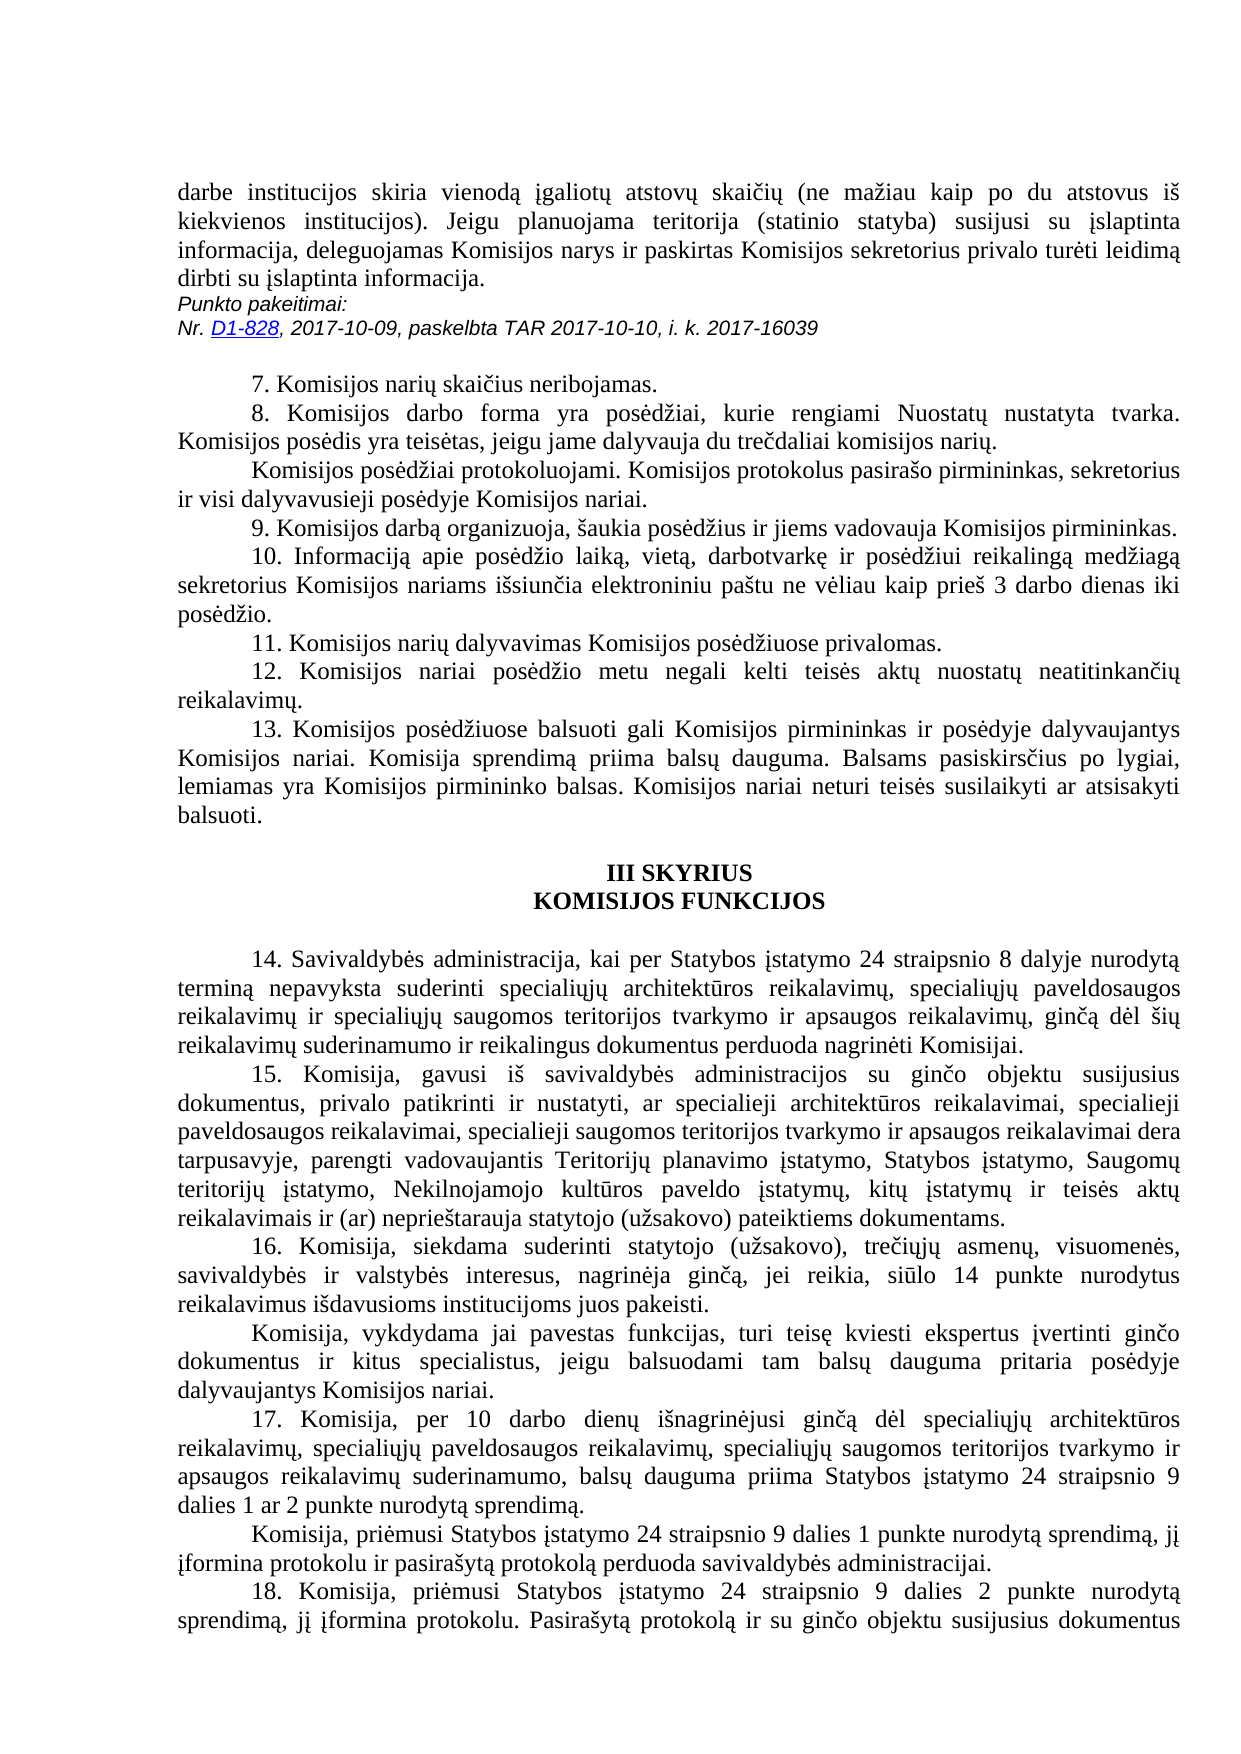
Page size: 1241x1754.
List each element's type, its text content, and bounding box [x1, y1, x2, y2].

text III SKYRIUS [177, 858, 1181, 886]
text darbe institucijos skiria vienodą įgaliotų atstovų skaičių (ne mažiau kaip po du atstovus iš kiekvienos institucijos). Jeigu planuojama teritorija (statinio statyba) susijusi su įslaptinta informacija, deleguojamas Komisijos narys ir paskirtas Komisijos sekretorius privalo turėti leidimą dirbti su įslaptinta informacija. [177, 177, 1181, 292]
text Nr. D1-828, 2017-10-09, paskelbta TAR 2017-10-10, i. k. 2017-16039 [177, 316, 1181, 340]
text 18. Komisija, priėmusi Statybos įstatymo 24 straipsnio 9 dalies 2 punkte nurodytą sprendimą, jį įformina protokolu. Pasirašytą protokolą ir su ginčo objektu susijusius dokumentus [177, 1576, 1181, 1634]
text 16. Komisija, siekdama suderinti statytojo (užsakovo), trečiųjų asmenų, visuomenės, savivaldybės ir valstybės interesus, nagrinėja ginčą, jei reikia, siūlo 14 punkte nurodytus reikalavimus išdavusioms institucijoms juos pakeisti. [177, 1231, 1181, 1318]
text 7. Komisijos narių skaičius neribojamas. [177, 369, 1181, 398]
text KOMISIJOS FUNKCIJOS [177, 886, 1181, 915]
text 8. Komisijos darbo forma yra posėdžiai, kurie rengiami Nuostatų nustatyta tvarka. Komisijos posėdis yra teisėtas, jeigu jame dalyvauja du trečdaliai komisijos narių. [177, 398, 1181, 455]
text Komisijos posėdžiai protokoluojami. Komisijos protokolus pasirašo pirmininkas, sekretorius ir visi dalyvavusieji posėdyje Komisijos nariai. [177, 455, 1181, 513]
text 17. Komisija, per 10 darbo dienų išnagrinėjusi ginčą dėl specialiųjų architektūros reikalavimų, specialiųjų paveldosaugos reikalavimų, specialiųjų saugomos teritorijos tvarkymo ir apsaugos reikalavimų suderinamumo, balsų dauguma priima Statybos įstatymo 24 straipsnio 9 dalies 1 ar 2 punkte nurodytą sprendimą. [177, 1404, 1181, 1519]
text Punkto pakeitimai: [177, 292, 1181, 316]
text 11. Komisijos narių dalyvavimas Komisijos posėdžiuose privalomas. [177, 628, 1181, 656]
text 14. Savivaldybės administracija, kai per Statybos įstatymo 24 straipsnio 8 dalyje nurodytą terminą nepavyksta suderinti specialiųjų architektūros reikalavimų, specialiųjų paveldosaugos reikalavimų ir specialiųjų saugomos teritorijos tvarkymo ir apsaugos reikalavimų, ginčą dėl šių reikalavimų suderinamumo ir reikalingus dokumentus perduoda nagrinėti Komisijai. [177, 944, 1181, 1059]
text Komisija, vykdydama jai pavestas funkcijas, turi teisę kviesti ekspertus įvertinti ginčo dokumentus ir kitus specialistus, jeigu balsuodami tam balsų dauguma pritaria posėdyje dalyvaujantys Komisijos nariai. [177, 1318, 1181, 1404]
text 10. Informaciją apie posėdžio laiką, vietą, darbotvarkę ir posėdžiui reikalingą medžiagą sekretorius Komisijos nariams išsiunčia elektroniniu paštu ne vėliau kaip prieš 3 darbo dienas iki posėdžio. [177, 541, 1181, 628]
text 15. Komisija, gavusi iš savivaldybės administracijos su ginčo objektu susijusius dokumentus, privalo patikrinti ir nustatyti, ar specialieji architektūros reikalavimai, specialieji paveldosaugos reikalavimai, specialieji saugomos teritorijos tvarkymo ir apsaugos reikalavimai dera tarpusavyje, parengti vadovaujantis Teritorijų planavimo įstatymo, Statybos įstatymo, Saugomų teritorijų įstatymo, Nekilnojamojo kultūros paveldo įstatymų, kitų įstatymų ir teisės aktų reikalavimais ir (ar) neprieštarauja statytojo (užsakovo) pateiktiems dokumentams. [177, 1059, 1181, 1231]
text 12. Komisijos nariai posėdžio metu negali kelti teisės aktų nuostatų neatitinkančių reikalavimų. [177, 656, 1181, 714]
text 13. Komisijos posėdžiuose balsuoti gali Komisijos pirmininkas ir posėdyje dalyvaujantys Komisijos nariai. Komisija sprendimą priima balsų dauguma. Balsams pasiskirsčius po lygiai, lemiamas yra Komisijos pirmininko balsas. Komisijos nariai neturi teisės susilaikyti ar atsisakyti balsuoti. [177, 714, 1181, 829]
text Komisija, priėmusi Statybos įstatymo 24 straipsnio 9 dalies 1 punkte nurodytą sprendimą, jį įformina protokolu ir pasirašytą protokolą perduoda savivaldybės administracijai. [177, 1519, 1181, 1576]
text 9. Komisijos darbą organizuoja, šaukia posėdžius ir jiems vadovauja Komisijos pirmininkas. [177, 513, 1181, 541]
